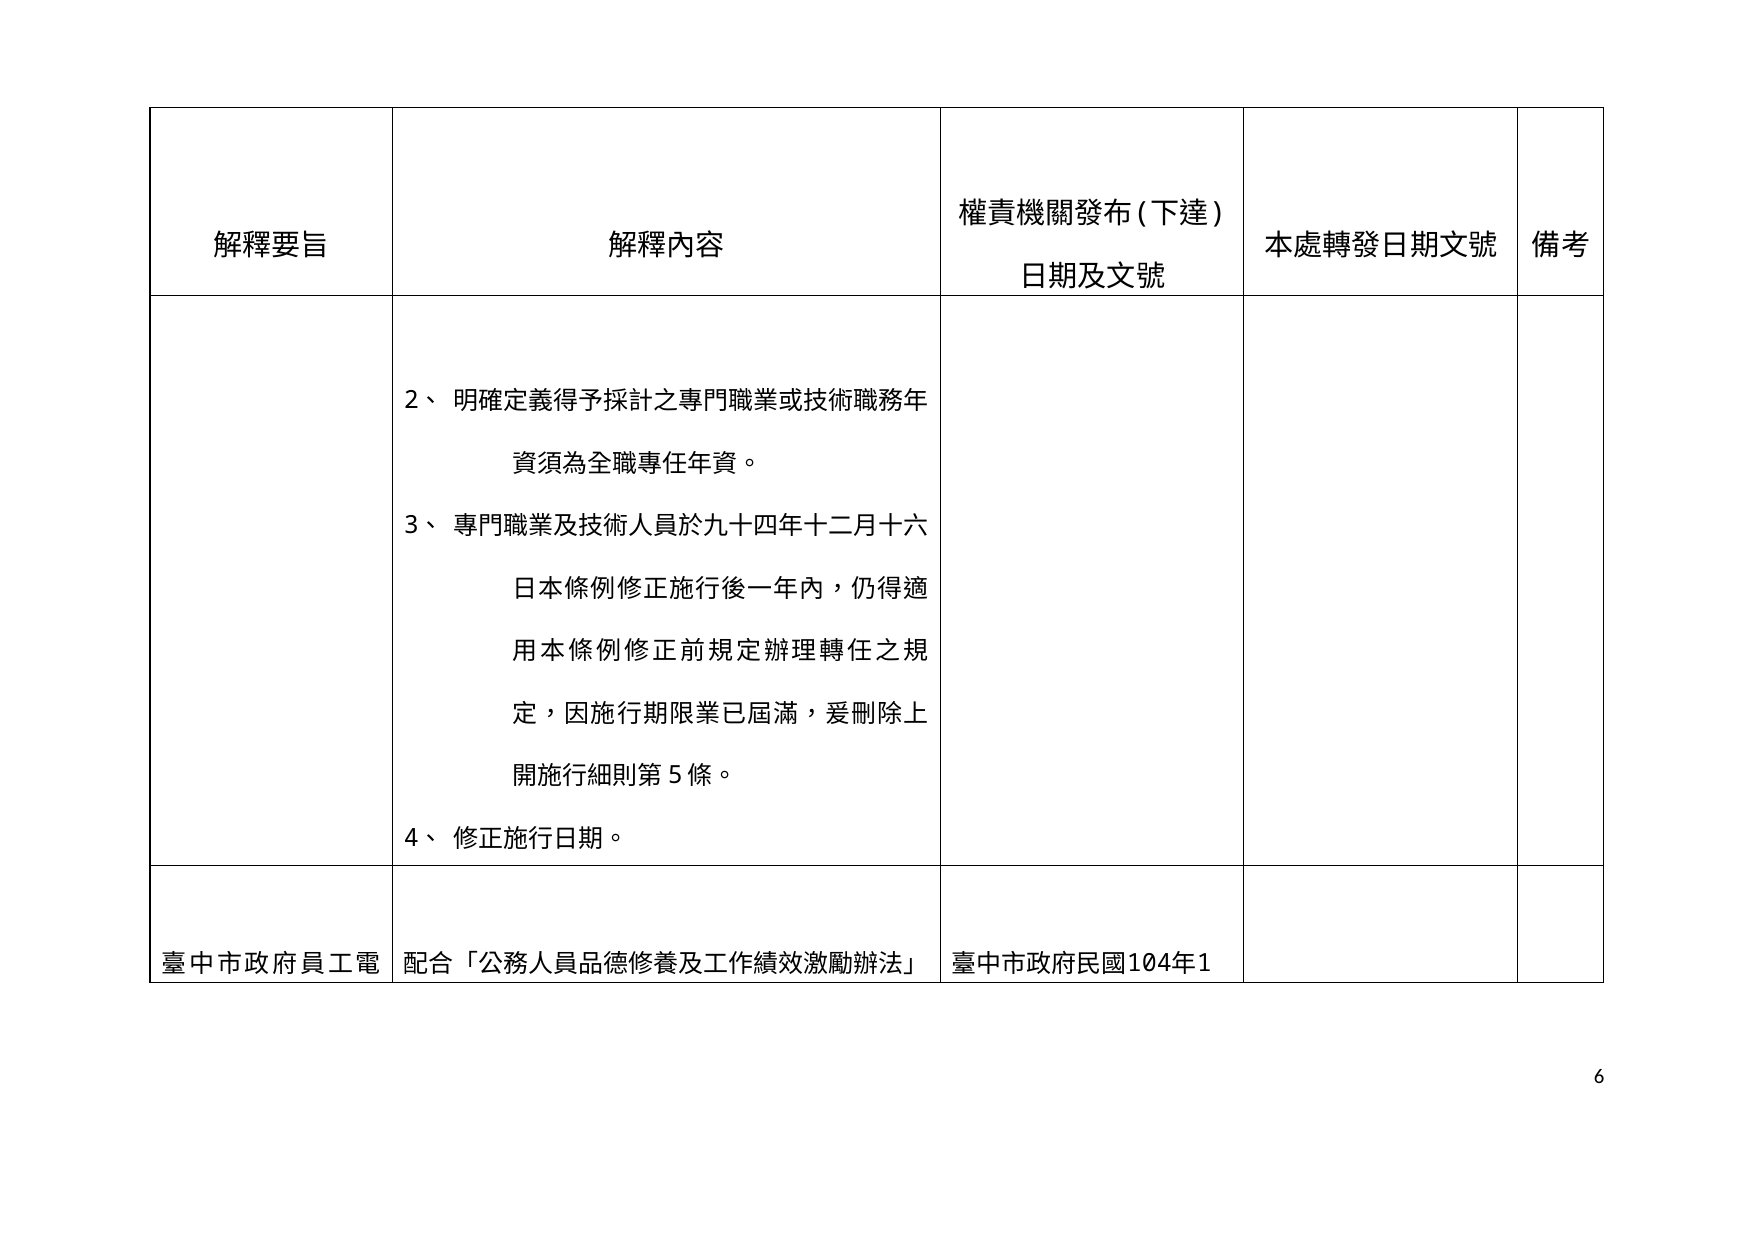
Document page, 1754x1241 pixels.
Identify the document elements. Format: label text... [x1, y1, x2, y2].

table_cell 配合「公務人員品德修養及工作績效激勵辦法」 [393, 866, 940, 982]
table_cell [151, 296, 392, 864]
table_cell [1518, 866, 1603, 982]
table_cell 臺中市政府民國104年1 [941, 866, 1243, 982]
table_header 備考 [1518, 108, 1603, 294]
table_header 權責機關發布(下達)日期及文號 [941, 108, 1243, 294]
table_header 解釋內容 [393, 108, 940, 294]
table_header 本處轉發日期文號 [1244, 108, 1517, 294]
table_header 解釋要旨 [151, 108, 392, 294]
table_cell [1244, 296, 1517, 864]
table_cell 為使專門職業及技術人員轉任公務人員制度相關規定更加明確周延，並能確實符合機關用人需求，考試院爰修正「專門職業及技術人員轉任公務人員條例施行細則」。上開施行細則現行條文共6條，本次計修正3條，刪除1條，其修正重點如下： 配合公務人員考試法第3條第1項規定之修正，酌修相關文字。 明確定義得予採計之專門職業或技術職務年資須為全職專任年資。 專門職業及技術人員於九十四年十二月十六日本條例修正施行後一年內，仍得適用本條例修正前規定辦理轉任之規定，因施行期限業已屆滿，爰刪除上開施行細則第5條。 修正施行日期。 [393, 296, 940, 864]
table_cell 臺中市政府員工電 [151, 866, 392, 982]
table_cell [1244, 866, 1517, 982]
table_cell [1518, 296, 1603, 864]
table_cell [941, 296, 1243, 864]
